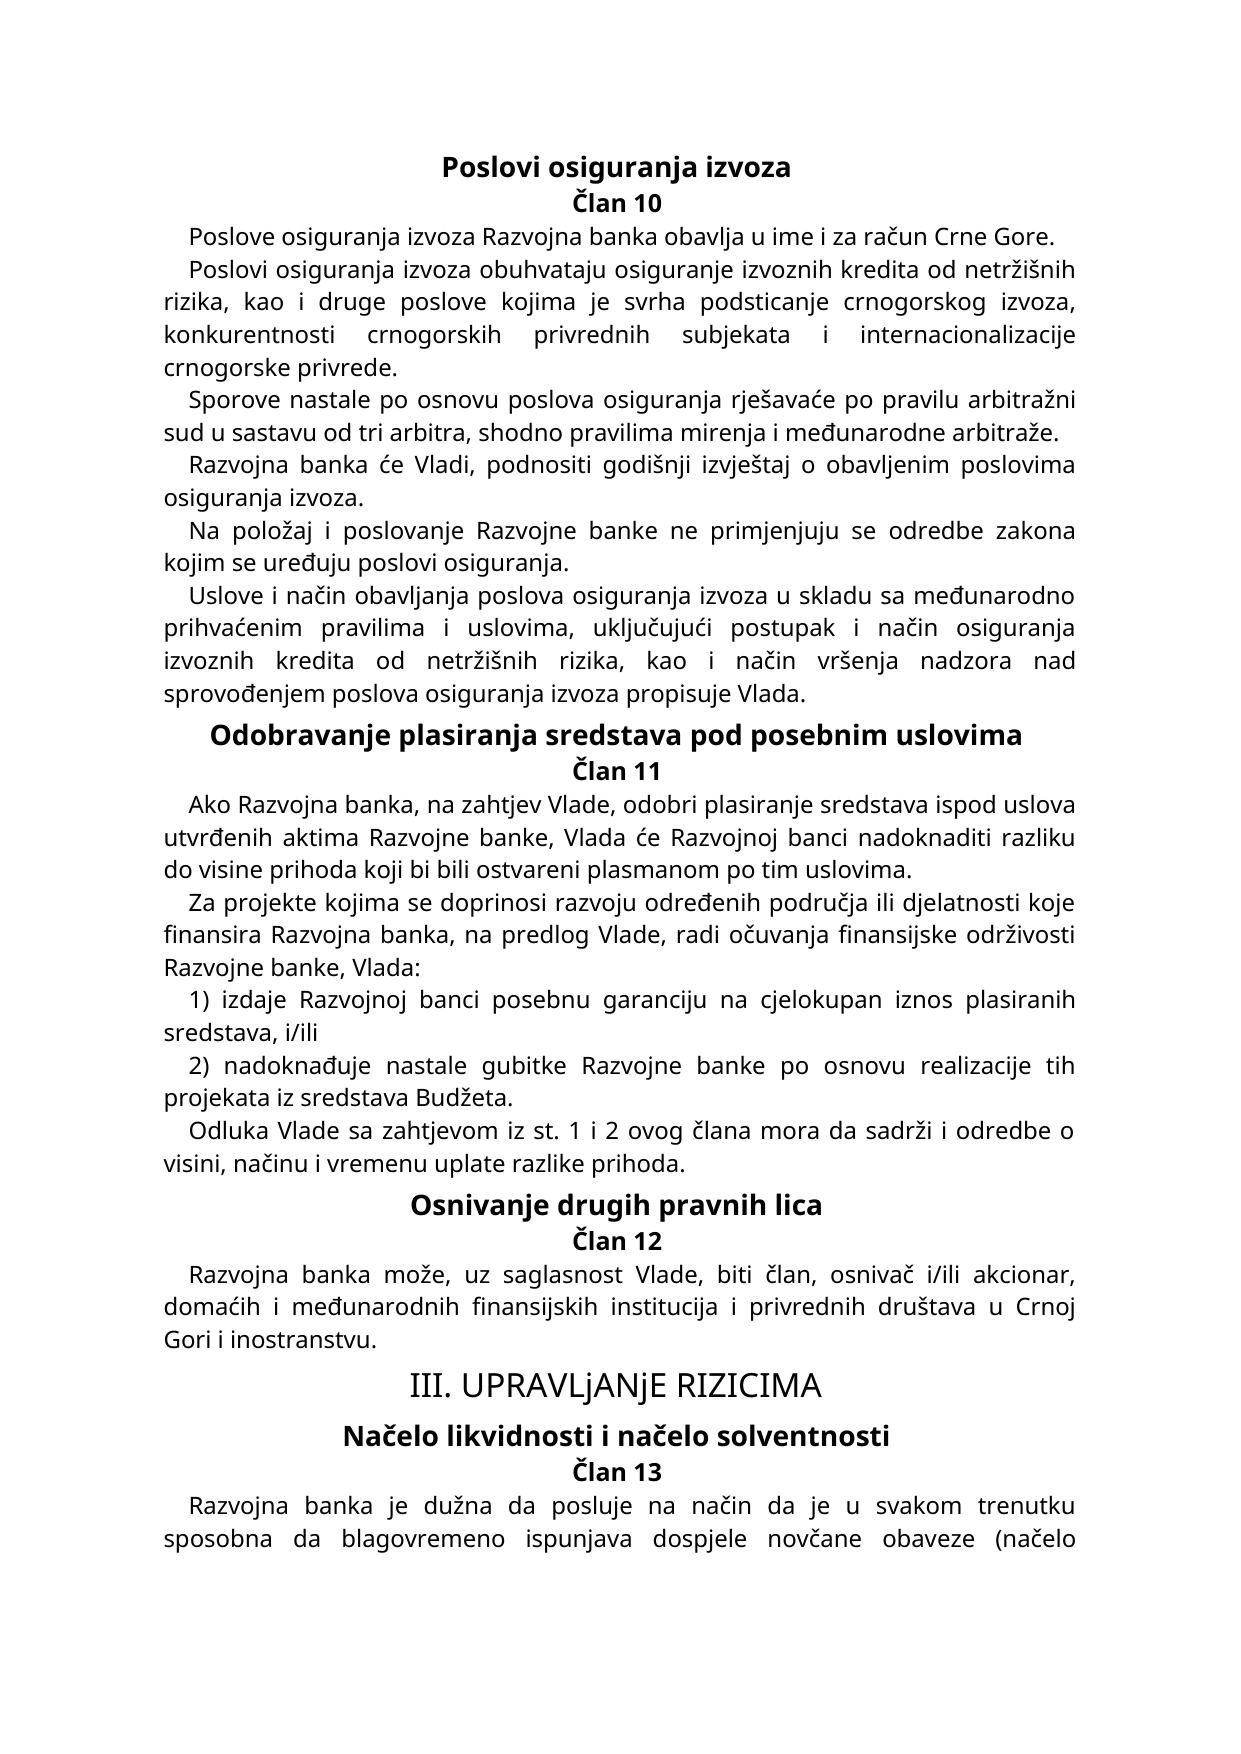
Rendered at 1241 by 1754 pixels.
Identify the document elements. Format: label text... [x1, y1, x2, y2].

text Odluka Vlade sa zahtjevom iz st. 1 i 2 ovog člana mora da sadrži i odredbe o visini, načinu i vremenu uplate razlike prihoda. [163, 1114, 1077, 1179]
text Odobravanje plasiranja sredstava pod posebnim uslovima [148, 715, 1093, 754]
text Sporove nastale po osnovu poslova osiguranja rješavaće po pravilu arbitražni sud u sastavu od tri arbitra, shodno pravilima mirenja i međunarodne arbitraže. [163, 383, 1077, 448]
text Poslove osiguranja izvoza Razvojna banka obavlja u ime i za račun Crne Gore. [163, 220, 1077, 253]
text Član 10 [148, 186, 1093, 220]
text Član 11 [148, 754, 1093, 788]
text Za projekte kojima se doprinosi razvoju određenih područja ili djelatnosti koje finansira Razvojna banka, na predlog Vlade, radi očuvanja finansijske održivosti Razvojne banke, Vlada: [163, 886, 1077, 983]
text Ako Razvojna banka, na zahtjev Vlade, odobri plasiranje sredstava ispod uslova utvrđenih aktima Razvojne banke, Vlada će Razvojnoj banci nadoknaditi razliku do visine prihoda koji bi bili ostvareni plasmanom po tim uslovima. [163, 788, 1077, 886]
text Na položaj i poslovanje Razvojne banke ne primjenjuju se odredbe zakona kojim se uređuju poslovi osiguranja. [163, 513, 1077, 579]
text 1) izdaje Razvojnoj banci posebnu garanciju na cjelokupan iznos plasiranih sredstava, i/ili [163, 983, 1077, 1048]
text 2) nadoknađuje nastale gubitke Razvojne banke po osnovu realizacije tih projekata iz sredstava Budžeta. [163, 1048, 1077, 1114]
text Načelo likvidnosti i načelo solventnosti [148, 1416, 1093, 1455]
text Razvojna banka će Vladi, podnositi godišnji izvještaj o obavljenim poslovima osiguranja izvoza. [163, 448, 1077, 513]
text Razvojna banka može, uz saglasnost Vlade, biti član, osnivač i/ili akcionar, domaćih i međunarodnih finansijskih institucija i privrednih društava u Crnoj Gori i inostranstvu. [163, 1258, 1077, 1355]
text Osnivanje drugih pravnih lica [148, 1185, 1093, 1223]
text Član 12 [148, 1223, 1093, 1258]
text Razvojna banka je dužna da posluje na način da je u svakom trenutku sposobna da blagovremeno ispunjava dospjele novčane obaveze (načelo [163, 1489, 1077, 1554]
text Član 13 [148, 1455, 1093, 1489]
text Poslovi osiguranja izvoza obuhvataju osiguranje izvoznih kredita od netržišnih rizika, kao i druge poslove kojima je svrha podsticanje crnogorskog izvoza, konkurentnosti crnogorskih privrednih subjekata i internacionalizacije crnogorske privrede. [163, 253, 1077, 383]
text III. UPRAVLjANjE RIZICIMA [148, 1362, 1093, 1407]
text Uslove i način obavljanja poslova osiguranja izvoza u skladu sa međunarodno prihvaćenim pravilima i uslovima, uključujući postupak i način osiguranja izvoznih kredita od netržišnih rizika, kao i način vršenja nadzora nad sprovođenjem poslova osiguranja izvoza propisuje Vlada. [163, 579, 1077, 709]
text Poslovi osiguranja izvoza [148, 148, 1093, 186]
